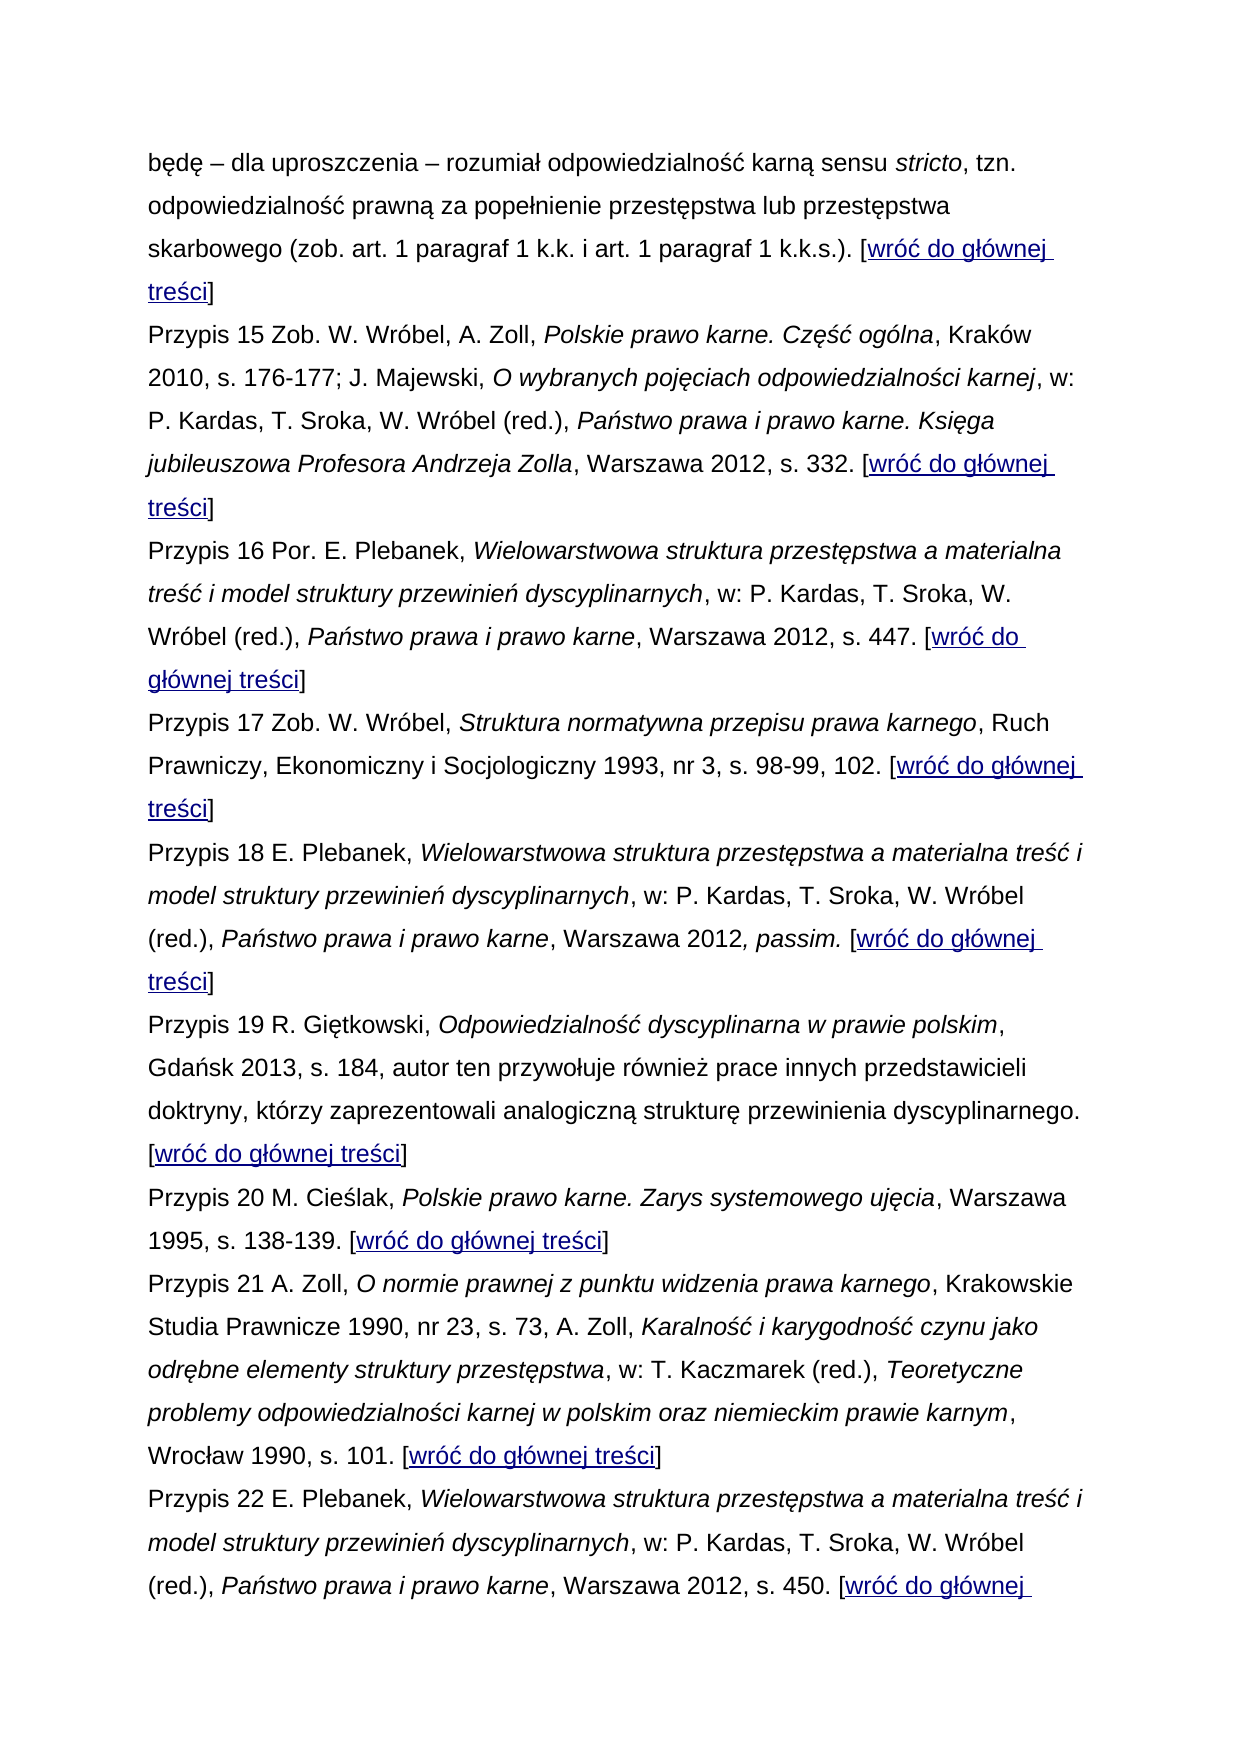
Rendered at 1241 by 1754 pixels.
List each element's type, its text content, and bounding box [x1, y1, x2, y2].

text Przypis 20 M. Cieślak, Polskie prawo karne. Zarys systemowego ujęcia, Warszawa 1995, s. 138-139. [wróć do głównej treści] [148, 1183, 1093, 1254]
text Przypis 17 Zob. W. Wróbel, Struktura normatywna przepisu prawa karnego, Ruch Prawniczy, Ekonomiczny i Socjologiczny 1993, nr 3, s. 98-99, 102. [wróć do głównej treści] [148, 708, 1093, 823]
text Przypis 15 Zob. W. Wróbel, A. Zoll, Polskie prawo karne. Część ogólna, Kraków 2010, s. 176-177; J. Majewski, O wybranych pojęciach odpowiedzialności karnej, w: P. Kardas, T. Sroka, W. Wróbel (red.), Państwo prawa i prawo karne. Księga jubileuszowa Profesora Andrzeja Zolla, Warszawa 2012, s. 332. [wróć do głównej treści] [148, 320, 1093, 521]
text Przypis 22 E. Plebanek, Wielowarstwowa struktura przestępstwa a materialna treść i model struktury przewinień dyscyplinarnych, w: P. Kardas, T. Sroka, W. Wróbel (red.), Państwo prawa i prawo karne, Warszawa 2012, s. 450. [wróć do głównej [148, 1484, 1093, 1599]
text Przypis 19 R. Giętkowski, Odpowiedzialność dyscyplinarna w prawie polskim, Gdańsk 2013, s. 184, autor ten przywołuje również prace innych przedstawicieli doktryny, którzy zaprezentowali analogiczną strukturę przewinienia dyscyplinarnego. [wróć do głównej treści] [148, 1010, 1093, 1168]
text Przypis 16 Por. E. Plebanek, Wielowarstwowa struktura przestępstwa a materialna treść i model struktury przewinień dyscyplinarnych, w: P. Kardas, T. Sroka, W. Wróbel (red.), Państwo prawa i prawo karne, Warszawa 2012, s. 447. [wróć do głównej treści] [148, 536, 1093, 694]
text Przypis 18 E. Plebanek, Wielowarstwowa struktura przestępstwa a materialna treść i model struktury przewinień dyscyplinarnych, w: P. Kardas, T. Sroka, W. Wróbel (red.), Państwo prawa i prawo karne, Warszawa 2012, passim. [wróć do głównej treści] [148, 838, 1093, 996]
text będę – dla uproszczenia – rozumiał odpowiedzialność karną sensu stricto, tzn. odpowiedzialność prawną za popełnienie przestępstwa lub przestępstwa skarbowego (zob. art. 1 paragraf 1 k.k. i art. 1 paragraf 1 k.k.s.). [wróć do głównej treści] [148, 148, 1093, 306]
text Przypis 21 A. Zoll, O normie prawnej z punktu widzenia prawa karnego, Krakowskie Studia Prawnicze 1990, nr 23, s. 73, A. Zoll, Karalność i karygodność czynu jako odrębne elementy struktury przestępstwa, w: T. Kaczmarek (red.), Teoretyczne problemy odpowiedzialności karnej w polskim oraz niemieckim prawie karnym, Wrocław 1990, s. 101. [wróć do głównej treści] [148, 1269, 1093, 1470]
